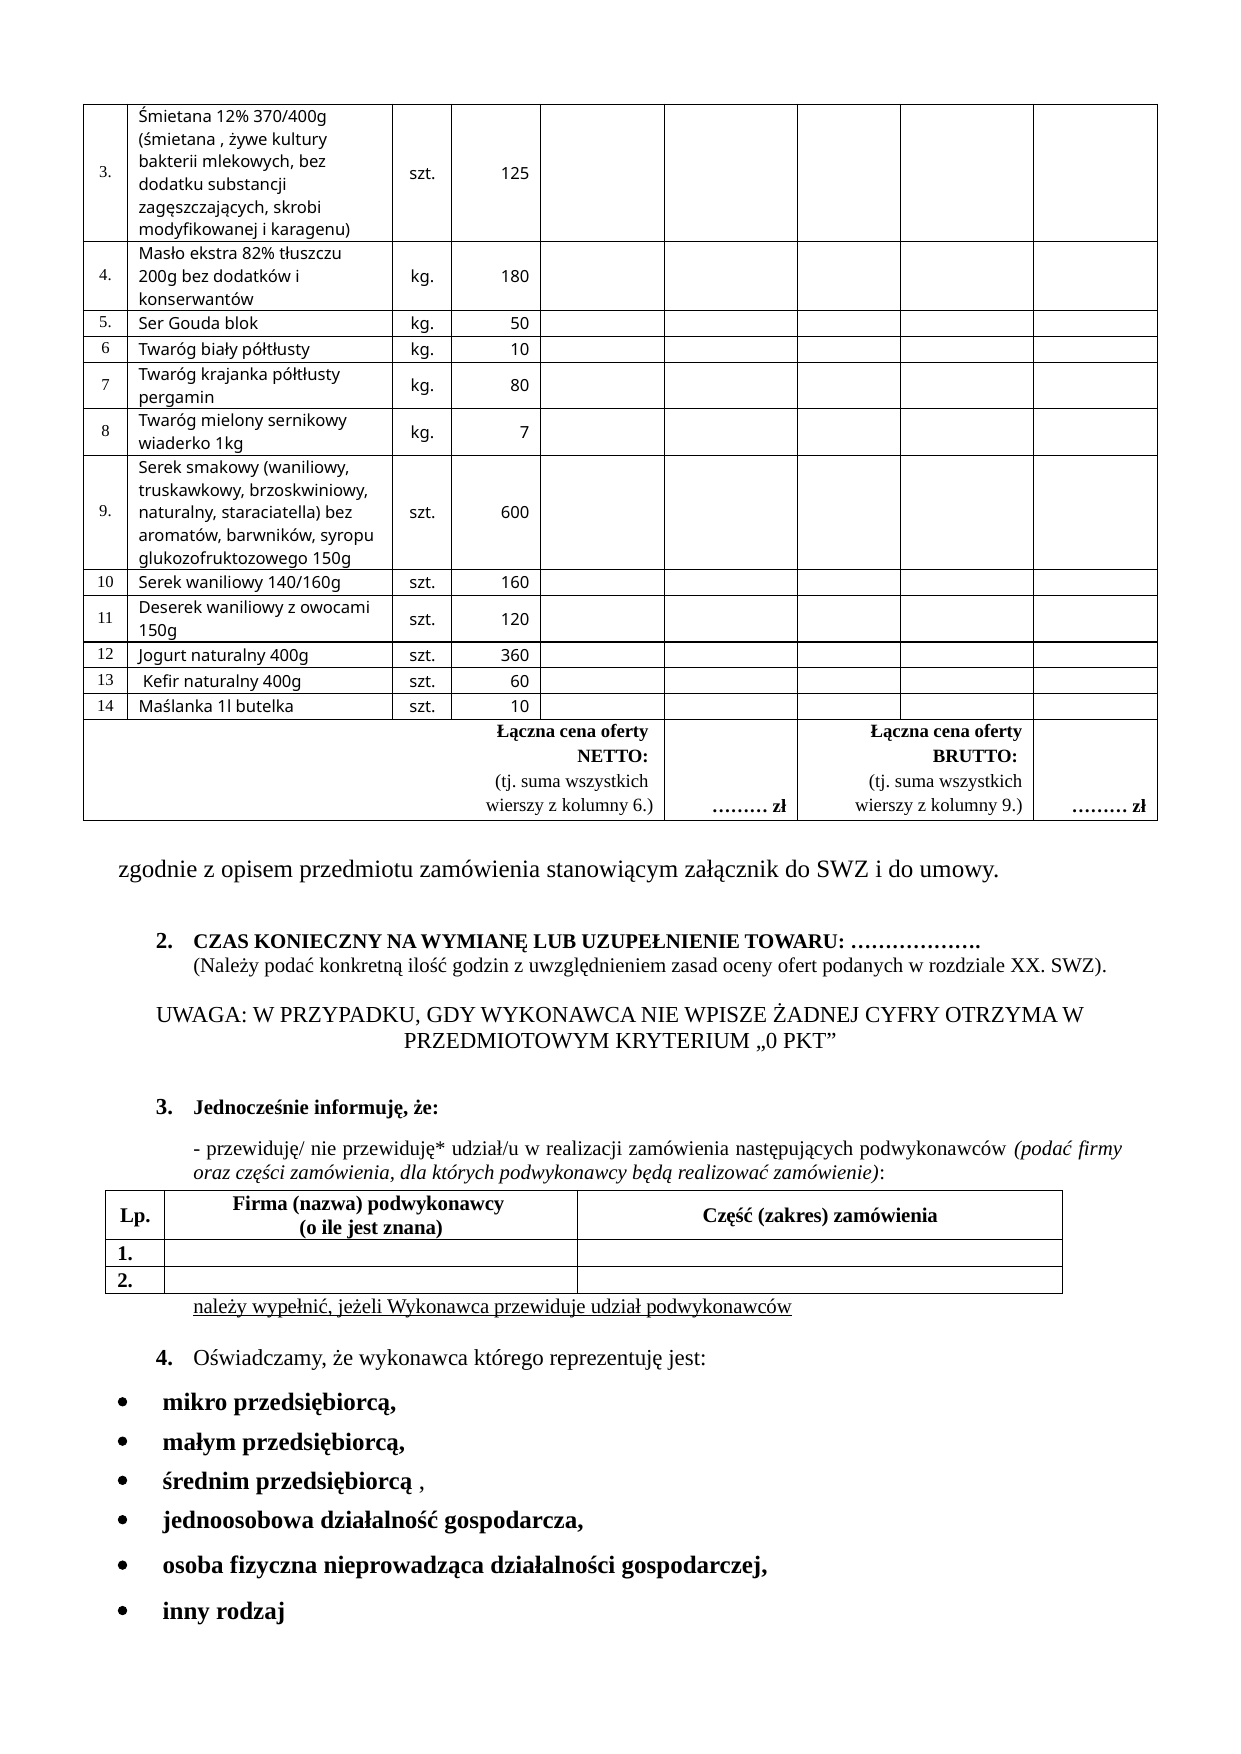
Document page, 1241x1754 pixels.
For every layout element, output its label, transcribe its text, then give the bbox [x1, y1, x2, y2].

table_cell [1034, 409, 1157, 454]
table_cell 14 [84, 694, 127, 719]
table_cell [665, 643, 797, 667]
table_cell [541, 242, 664, 310]
table_cell [798, 456, 900, 569]
table_cell [541, 694, 664, 719]
table_cell [165, 1267, 577, 1293]
table_cell szt. [393, 105, 451, 241]
table_cell [1034, 570, 1157, 595]
table_cell 10 [84, 570, 127, 595]
table_cell 125 [452, 105, 540, 241]
table_cell Maślanka 1l butelka [128, 694, 392, 719]
list - przewiduję/ nie przewiduję* udział/u w realizacji zamówienia następujących podwykonawców (podać firmy oraz części zamówienia, dla których podwykonawcy będą realizować zamówienie): [193, 1136, 1122, 1184]
table_cell [798, 337, 900, 362]
table_cell [541, 596, 664, 641]
table_cell [541, 570, 664, 595]
table_cell [578, 1267, 1062, 1293]
table_header Część (zakres) zamówienia [578, 1191, 1062, 1239]
table_cell [901, 409, 1033, 454]
table_cell Kefir naturalny 400g [128, 668, 392, 693]
table_cell [541, 643, 664, 667]
list jednoosobowa działalność gospodarcza, [118, 1505, 1122, 1534]
list należy wypełnić, jeżeli Wykonawca przewiduje udział podwykonawców [193, 1294, 1122, 1318]
table_cell 6 [84, 337, 127, 362]
table_cell [1034, 596, 1157, 641]
table_cell [901, 363, 1033, 408]
table_cell [1034, 668, 1157, 693]
table_cell [1034, 456, 1157, 569]
table_cell kg. [393, 242, 451, 310]
table_cell [798, 570, 900, 595]
table_cell [901, 337, 1033, 362]
table_cell [901, 643, 1033, 667]
table_cell 3. [84, 105, 127, 241]
table_cell Twaróg biały półtłusty [128, 337, 392, 362]
table_cell 180 [452, 242, 540, 310]
list osoba fizyczna nieprowadząca działalności gospodarczej, [118, 1551, 1122, 1579]
table_cell 7 [452, 409, 540, 454]
table_cell [665, 694, 797, 719]
table_cell Łączna cena oferty BRUTTO: (tj. suma wszystkich wierszy z kolumny 9.) [798, 720, 1033, 820]
table_cell 10 [452, 694, 540, 719]
table_cell [901, 694, 1033, 719]
table_cell [901, 105, 1033, 241]
table_cell Twaróg krajanka półtłusty pergamin [128, 363, 392, 408]
table_cell [901, 596, 1033, 641]
table_cell 360 [452, 643, 540, 667]
table_cell kg. [393, 409, 451, 454]
table_cell Serek smakowy (waniliowy, truskawkowy, brzoskwiniowy, naturalny, staraciatella) bez aromatów, barwników, syropu glukozofruktozowego 150g [128, 456, 392, 569]
table_cell ……… zł [1034, 720, 1157, 820]
table_cell [901, 242, 1033, 310]
table_cell 12 [84, 643, 127, 667]
list Jednocześnie informuję, że: [156, 1093, 1122, 1119]
table_cell [665, 409, 797, 454]
table_cell 160 [452, 570, 540, 595]
table_cell Twaróg mielony sernikowy wiaderko 1kg [128, 409, 392, 454]
table_cell szt. [393, 596, 451, 641]
table_cell Deserek waniliowy z owocami 150g [128, 596, 392, 641]
table_cell szt. [393, 570, 451, 595]
table_cell [541, 409, 664, 454]
table_cell 1. [106, 1240, 164, 1266]
table_cell Serek waniliowy 140/160g [128, 570, 392, 595]
table_cell 8 [84, 409, 127, 454]
table_cell [541, 456, 664, 569]
table_cell [1034, 105, 1157, 241]
table_cell 2. [106, 1267, 164, 1293]
table_cell [798, 242, 900, 310]
table_cell [798, 363, 900, 408]
table_cell [665, 456, 797, 569]
table_cell [541, 105, 664, 241]
table_cell [665, 311, 797, 336]
table_cell [1034, 242, 1157, 310]
table_cell [541, 311, 664, 336]
table_cell 7 [84, 363, 127, 408]
table_cell [665, 105, 797, 241]
table_cell [665, 337, 797, 362]
table_cell 5. [84, 311, 127, 336]
table_cell Jogurt naturalny 400g [128, 643, 392, 667]
list (Należy podać konkretną ilość godzin z uwzględnieniem zasad oceny ofert podanych w rozdziale XX. SWZ). [193, 953, 1122, 977]
table_cell [1034, 363, 1157, 408]
table_cell [901, 668, 1033, 693]
table_cell Łączna cena oferty NETTO: (tj. suma wszystkich wierszy z kolumny 6.) [84, 720, 664, 820]
table_cell 120 [452, 596, 540, 641]
text UWAGA: W PRZYPADKU, GDY WYKONAWCA NIE WPISZE ŻADNEJ CYFRY OTRZYMA W PRZEDMIOTOWYM KRYTERIUM „0 PKT” [118, 1001, 1122, 1054]
table_cell 600 [452, 456, 540, 569]
table_cell Masło ekstra 82% tłuszczu 200g bez dodatków i konserwantów [128, 242, 392, 310]
table_cell [665, 596, 797, 641]
table_cell [1034, 311, 1157, 336]
table_cell kg. [393, 311, 451, 336]
table_cell [578, 1240, 1062, 1266]
table_cell 80 [452, 363, 540, 408]
table_cell [541, 337, 664, 362]
table_cell szt. [393, 694, 451, 719]
table_cell [798, 694, 900, 719]
table_cell [165, 1240, 577, 1266]
table_cell 10 [452, 337, 540, 362]
table_cell [901, 456, 1033, 569]
table_cell Ser Gouda blok [128, 311, 392, 336]
table_cell Śmietana 12% 370/400g (śmietana , żywe kultury bakterii mlekowych, bez dodatku substancji zagęszczających, skrobi modyfikowanej i karagenu) [128, 105, 392, 241]
table_cell ……… zł [665, 720, 797, 820]
table_cell [901, 311, 1033, 336]
table_cell [798, 596, 900, 641]
table_cell [541, 668, 664, 693]
table_cell [1034, 643, 1157, 667]
list średnim przedsiębiorcą , [118, 1466, 1122, 1494]
table_cell [665, 570, 797, 595]
table_cell [798, 311, 900, 336]
table_cell [798, 668, 900, 693]
table_header Lp. [106, 1191, 164, 1239]
table_cell 50 [452, 311, 540, 336]
table_cell 4. [84, 242, 127, 310]
table_cell kg. [393, 363, 451, 408]
table_cell 9. [84, 456, 127, 569]
table_cell 60 [452, 668, 540, 693]
table_cell 13 [84, 668, 127, 693]
table_cell [1034, 694, 1157, 719]
table_cell szt. [393, 456, 451, 569]
list małym przedsiębiorcą, [118, 1427, 1122, 1455]
table_cell [798, 409, 900, 454]
list mikro przedsiębiorcą, [118, 1387, 1122, 1416]
table_cell [798, 643, 900, 667]
list Oświadczamy, że wykonawca którego reprezentuję jest: [156, 1344, 1122, 1371]
table_cell kg. [393, 337, 451, 362]
table_cell szt. [393, 643, 451, 667]
table_cell [798, 105, 900, 241]
list inny rodzaj [118, 1596, 1122, 1625]
list CZAS KONIECZNY NA WYMIANĘ LUB UZUPEŁNIENIE TOWARU: ………………. [156, 927, 1122, 953]
table_cell [665, 668, 797, 693]
table_cell [541, 363, 664, 408]
table_cell szt. [393, 668, 451, 693]
text zgodnie z opisem przedmiotu zamówienia stanowiącym załącznik do SWZ i do umowy. [118, 854, 1122, 883]
table_cell [901, 570, 1033, 595]
table_cell [1034, 337, 1157, 362]
table_cell [665, 242, 797, 310]
table_cell 11 [84, 596, 127, 641]
table_cell [665, 363, 797, 408]
